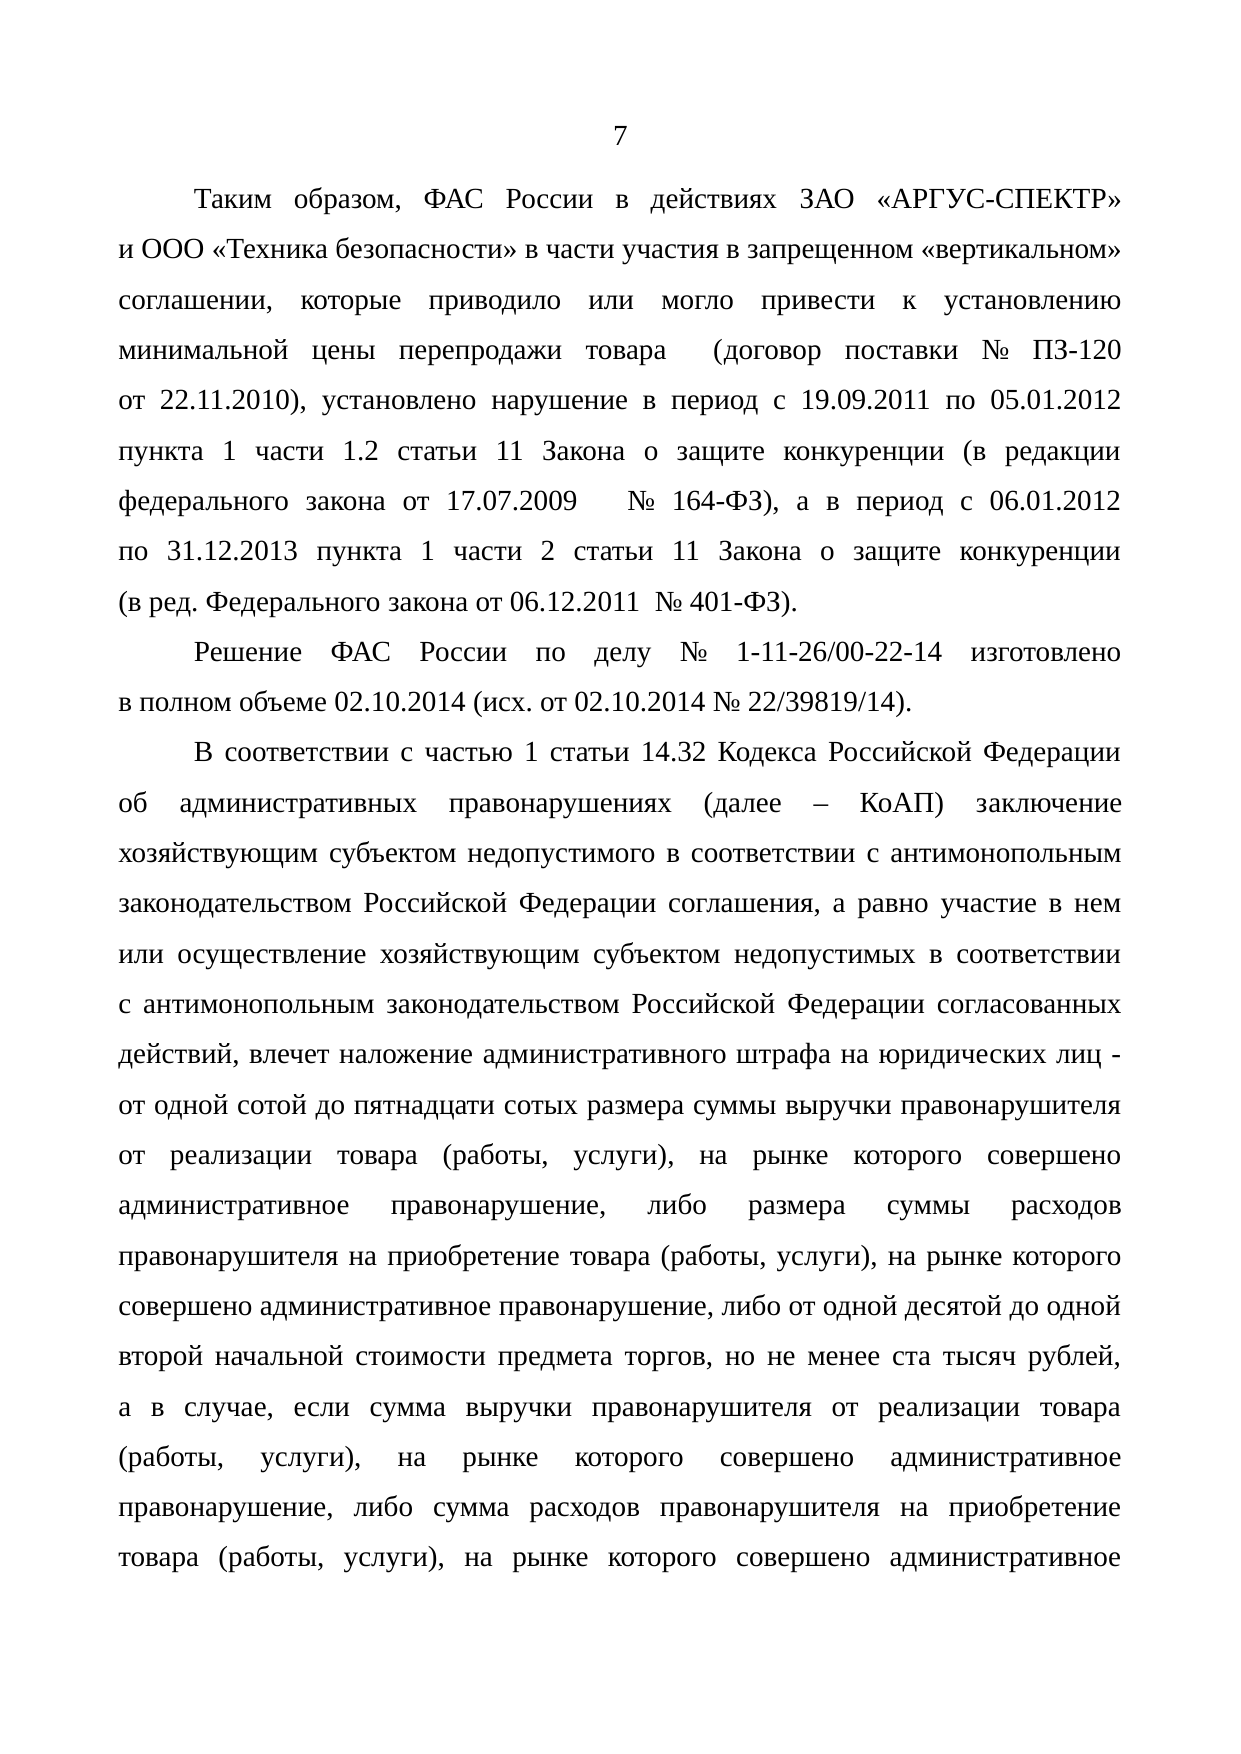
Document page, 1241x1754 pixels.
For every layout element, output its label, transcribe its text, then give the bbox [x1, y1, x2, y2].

text Решение ФАС России по делу № 1-11-26/00-22-14 изготовлено в полном объеме 02.10.2014 (исх. от 02.10.2014 № 22/39819/14). [118, 634, 1122, 718]
text Таким образом, ФАС России в действиях ЗАО «АРГУС-СПЕКТР» и ООО «Техника безопасности» в части участия в запрещенном «вертикальном» соглашении, которые приводило или могло привести к установлению минимальной цены перепродажи товара (договор поставки № ПЗ-120 от 22.11.2010), установлено нарушение в период с 19.09.2011 по 05.01.2012 пункта 1 части 1.2 статьи 11 Закона о защите конкуренции (в редакции федерального закона от 17.07.2009 № 164-ФЗ), а в период с 06.01.2012 по 31.12.2013 пункта 1 части 2 статьи 11 Закона о защите конкуренции (в ред. Федерального закона от 06.12.2011 № 401-ФЗ). [118, 181, 1122, 617]
text В соответствии с частью 1 статьи 14.32 Кодекса Российской Федерации об административных правонарушениях (далее – КоАП) заключение хозяйствующим субъектом недопустимого в соответствии с антимонопольным законодательством Российской Федерации соглашения, а равно участие в нем или осуществление хозяйствующим субъектом недопустимых в соответствии с антимонопольным законодательством Российской Федерации согласованных действий, влечет наложение административного штрафа на юридических лиц - от одной сотой до пятнадцати сотых размера суммы выручки правонарушителя от реализации товара (работы, услуги), на рынке которого совершено административное правонарушение, либо размера суммы расходов правонарушителя на приобретение товара (работы, услуги), на рынке которого совершено административное правонарушение, либо от одной десятой до одной второй начальной стоимости предмета торгов, но не менее ста тысяч рублей, а в случае, если сумма выручки правонарушителя от реализации товара (работы, услуги), на рынке которого совершено административное правонарушение, либо сумма расходов правонарушителя на приобретение товара (работы, услуги), на рынке которого совершено административное [118, 734, 1122, 1573]
